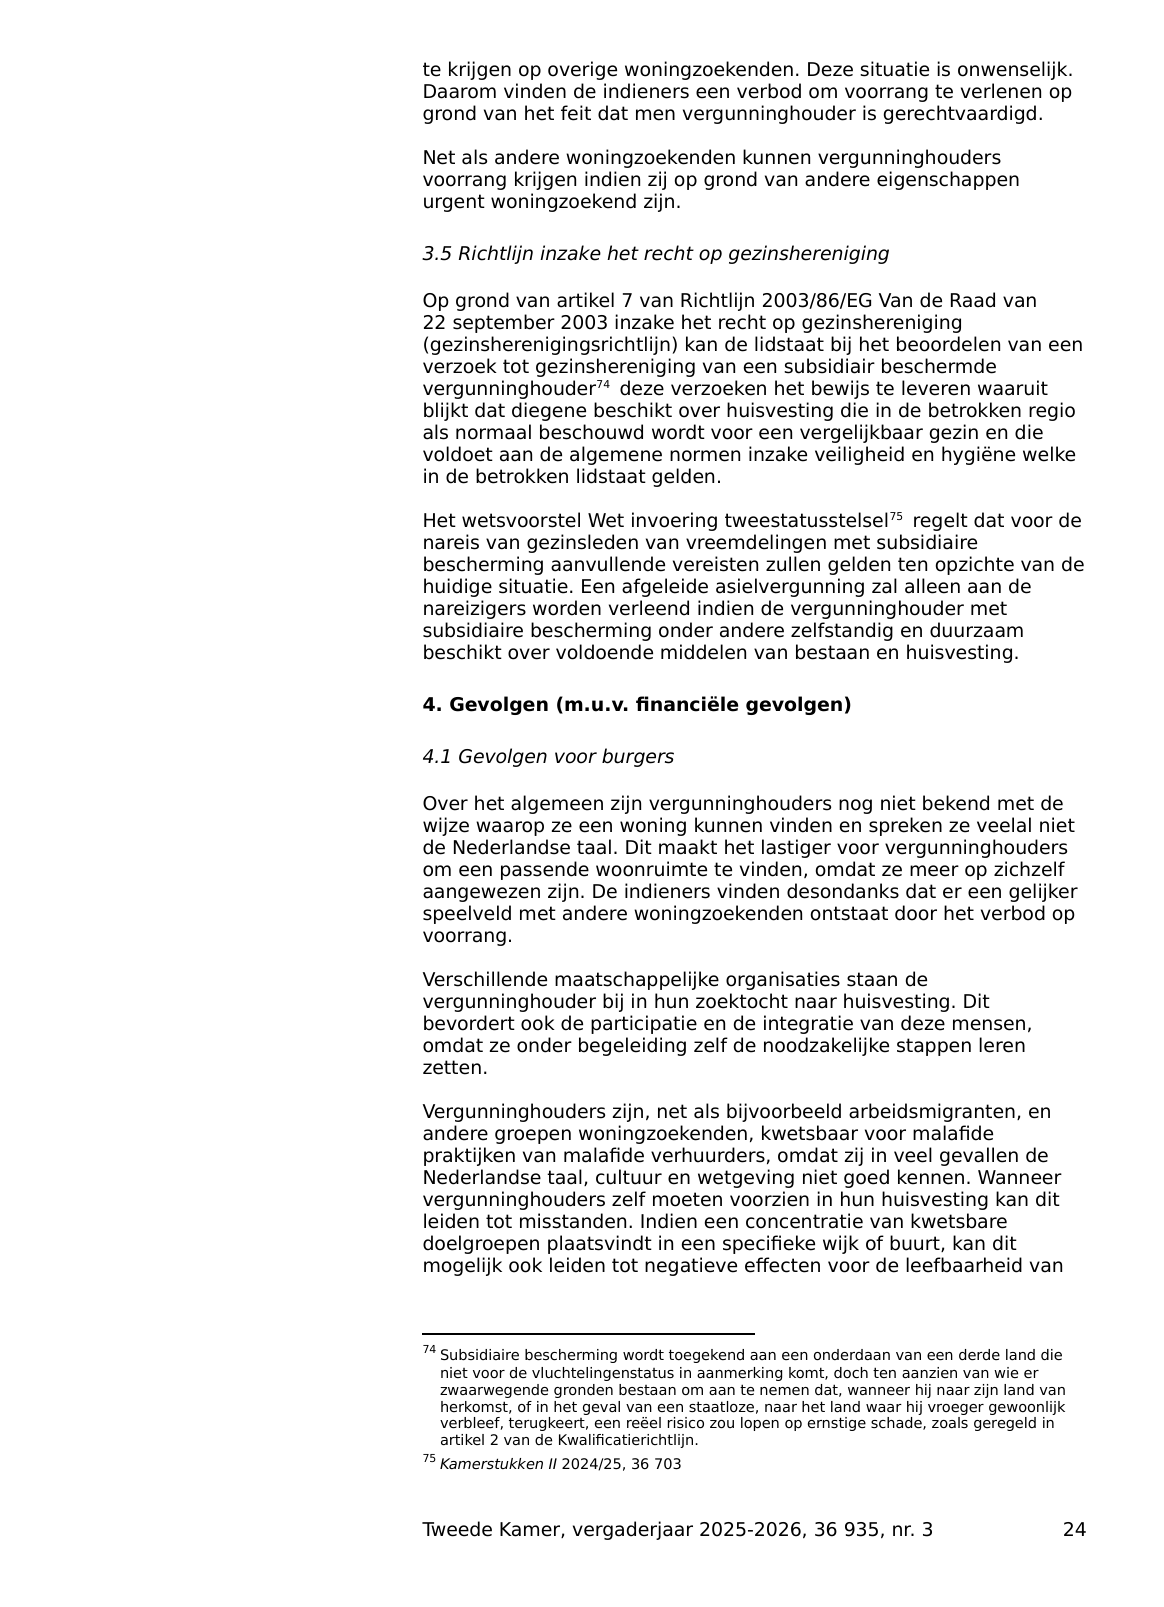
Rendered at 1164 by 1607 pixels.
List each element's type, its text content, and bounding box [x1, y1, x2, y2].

text Over het algemeen zijn vergunninghouders nog niet bekend met de wijze waarop ze een woning kunnen vinden en spreken ze veelal niet de Nederlandse taal. Dit maakt het lastiger voor vergunninghouders om een passende woonruimte te vinden, omdat ze meer op zichzelf aangewezen zijn. De indieners vinden desondanks dat er een gelijker speelveld met andere woningzoekenden ontstaat door het verbod op voorrang. [422, 793, 1087, 947]
text Het wetsvoorstel Wet invoering tweestatusstelsel regelt dat voor de nareis van gezinsleden van vreemdelingen met subsidiaire bescherming aanvullende vereisten zullen gelden ten opzichte van de huidige situatie. Een afgeleide asielvergunning zal alleen aan de nareizigers worden verleend indien de vergunninghouder met subsidiaire bescherming onder andere zelfstandig en duurzaam beschikt over voldoende middelen van bestaan en huisvesting. [422, 510, 1087, 664]
text Subsidiaire bescherming wordt toegekend aan een onderdaan van een derde land die niet voor de vluchtelingenstatus in aanmerking komt, doch ten aanzien van wie er zwaarwegende gronden bestaan om aan te nemen dat, wanneer hij naar zijn land van herkomst, of in het geval van een staatloze, naar het land waar hij vroeger gewoonlijk verbleef, terugkeert, een reëel risico zou lopen op ernstige schade, zoals geregeld in artikel 2 van de Kwalificatierichtlijn. [422, 1343, 1087, 1449]
text Net als andere woningzoekenden kunnen vergunninghouders voorrang krijgen indien zij op grond van andere eigenschappen urgent woningzoekend zijn. [422, 147, 1087, 213]
text Kamerstukken II 2024/25, 36 703 [422, 1452, 1087, 1474]
subtitle 3.5 Richtlijn inzake het recht op gezinshereniging [422, 243, 1087, 265]
text te krijgen op overige woningzoekenden. Deze situatie is onwenselijk. Daarom vinden de indieners een verbod om voorrang te verlenen op grond van het feit dat men vergunninghouder is gerechtvaardigd. [422, 59, 1087, 125]
text Vergunninghouders zijn, net als bijvoorbeeld arbeidsmigranten, en andere groepen woningzoekenden, kwetsbaar voor malafide praktijken van malafide verhuurders, omdat zij in veel gevallen de Nederlandse taal, cultuur en wetgeving niet goed kennen. Wanneer vergunninghouders zelf moeten voorzien in hun huisvesting kan dit leiden tot misstanden. Indien een concentratie van kwetsbare doelgroepen plaatsvindt in een specifieke wijk of buurt, kan dit mogelijk ook leiden tot negatieve effecten voor de leefbaarheid van [422, 1101, 1087, 1277]
text Op grond van artikel 7 van Richtlijn 2003/86/EG Van de Raad van 22 september 2003 inzake het recht op gezinshereniging (gezinsherenigingsrichtlijn) kan de lidstaat bij het beoordelen van een verzoek tot gezinshereniging van een subsidiair beschermde vergunninghouder deze verzoeken het bewijs te leveren waaruit blijkt dat diegene beschikt over huisvesting die in de betrokken regio als normaal beschouwd wordt voor een vergelijkbaar gezin en die voldoet aan de algemene normen inzake veiligheid en hygiëne welke in de betrokken lidstaat gelden. [422, 290, 1087, 488]
text Verschillende maatschappelijke organisaties staan de vergunninghouder bij in hun zoektocht naar huisvesting. Dit bevordert ook de participatie en de integratie van deze mensen, omdat ze onder begeleiding zelf de noodzakelijke stappen leren zetten. [422, 969, 1087, 1079]
subtitle 4. Gevolgen (m.u.v. financiële gevolgen) [422, 694, 1087, 716]
subtitle 4.1 Gevolgen voor burgers [422, 746, 1087, 768]
